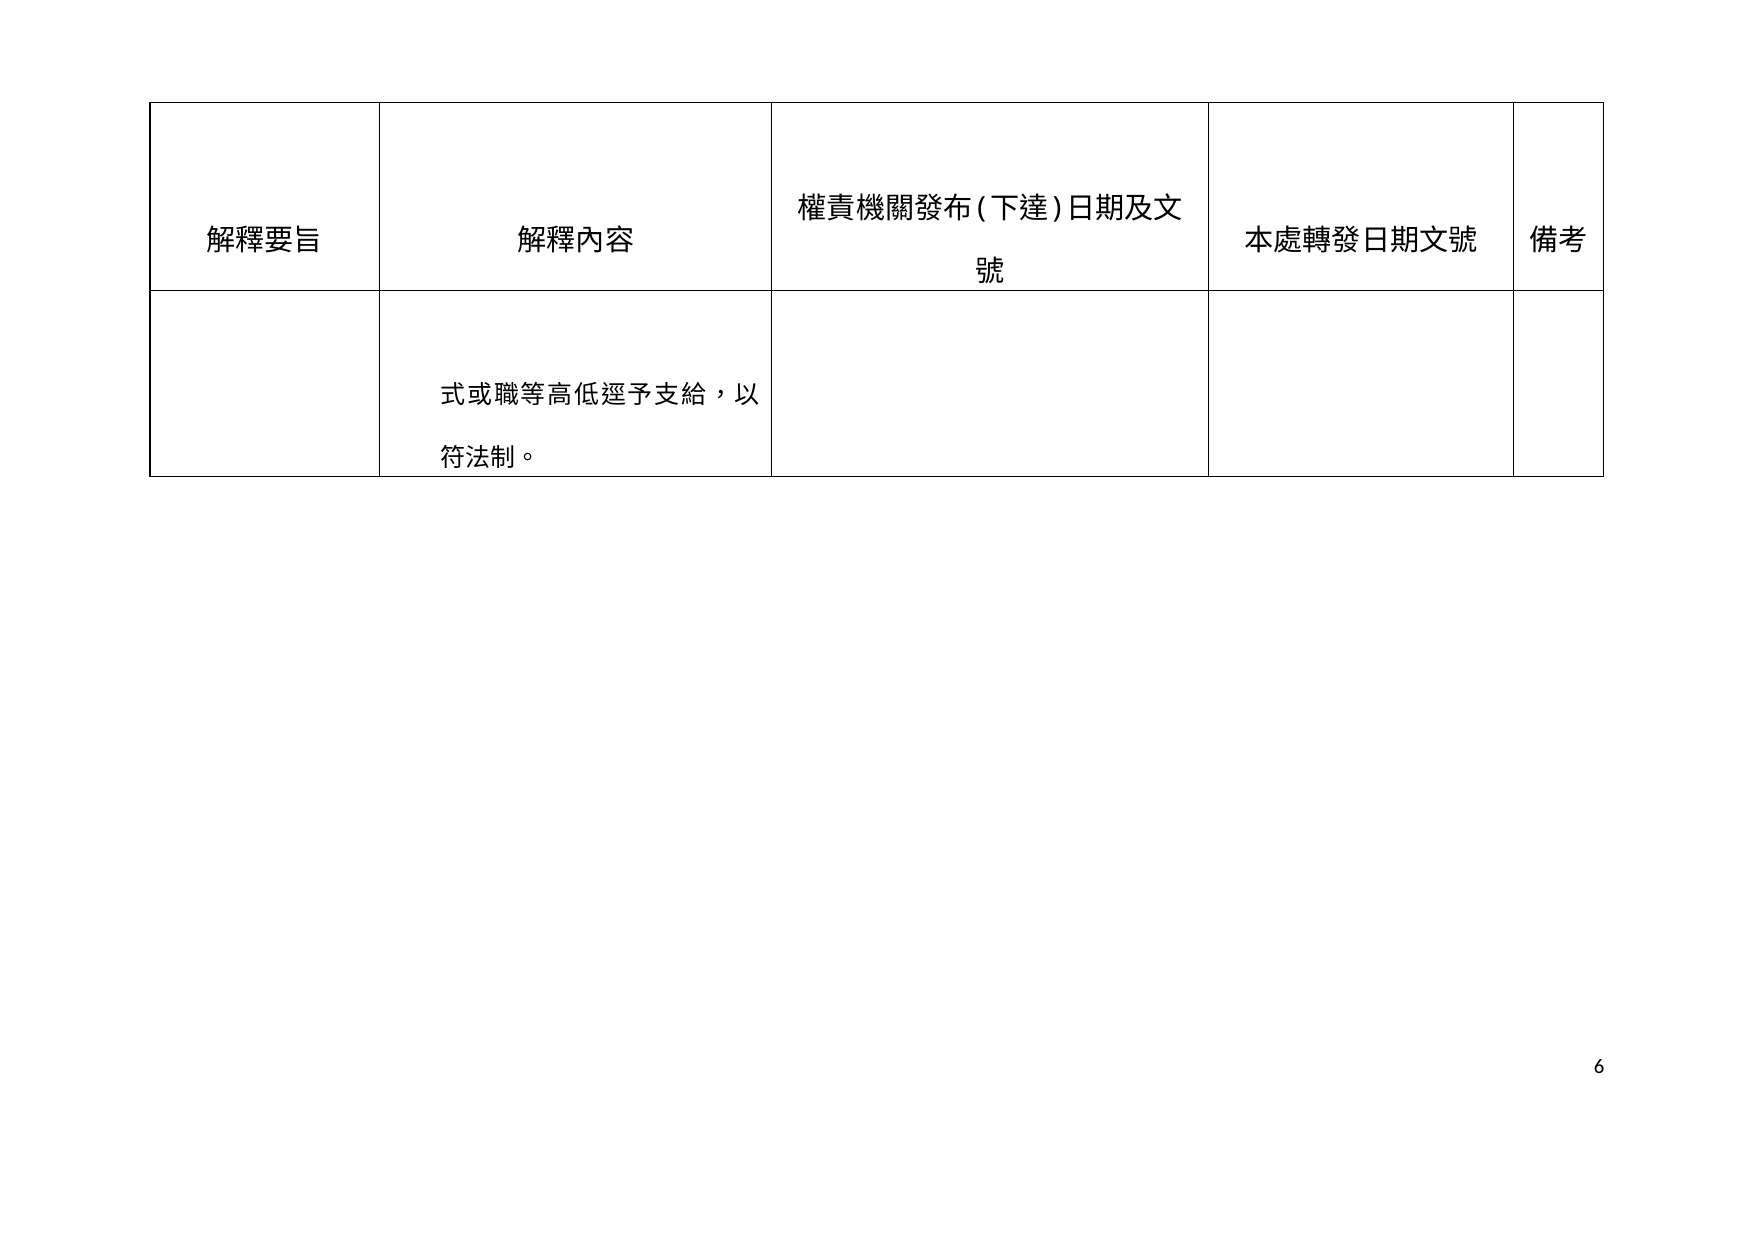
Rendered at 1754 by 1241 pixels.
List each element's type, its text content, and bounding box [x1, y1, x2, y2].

table_header 本處轉發日期文號 [1209, 103, 1513, 289]
table_cell [1209, 291, 1513, 476]
table_header 備考 [1514, 103, 1603, 289]
table_cell [772, 291, 1208, 476]
table_header 權責機關發布(下達)日期及文號 [772, 103, 1208, 289]
table_cell [1514, 291, 1603, 476]
table_cell 式或職等高低逕予支給，以符法制。 [380, 291, 771, 476]
table_header 解釋內容 [380, 103, 771, 289]
table_header 解釋要旨 [151, 103, 379, 289]
table_cell [151, 291, 379, 476]
